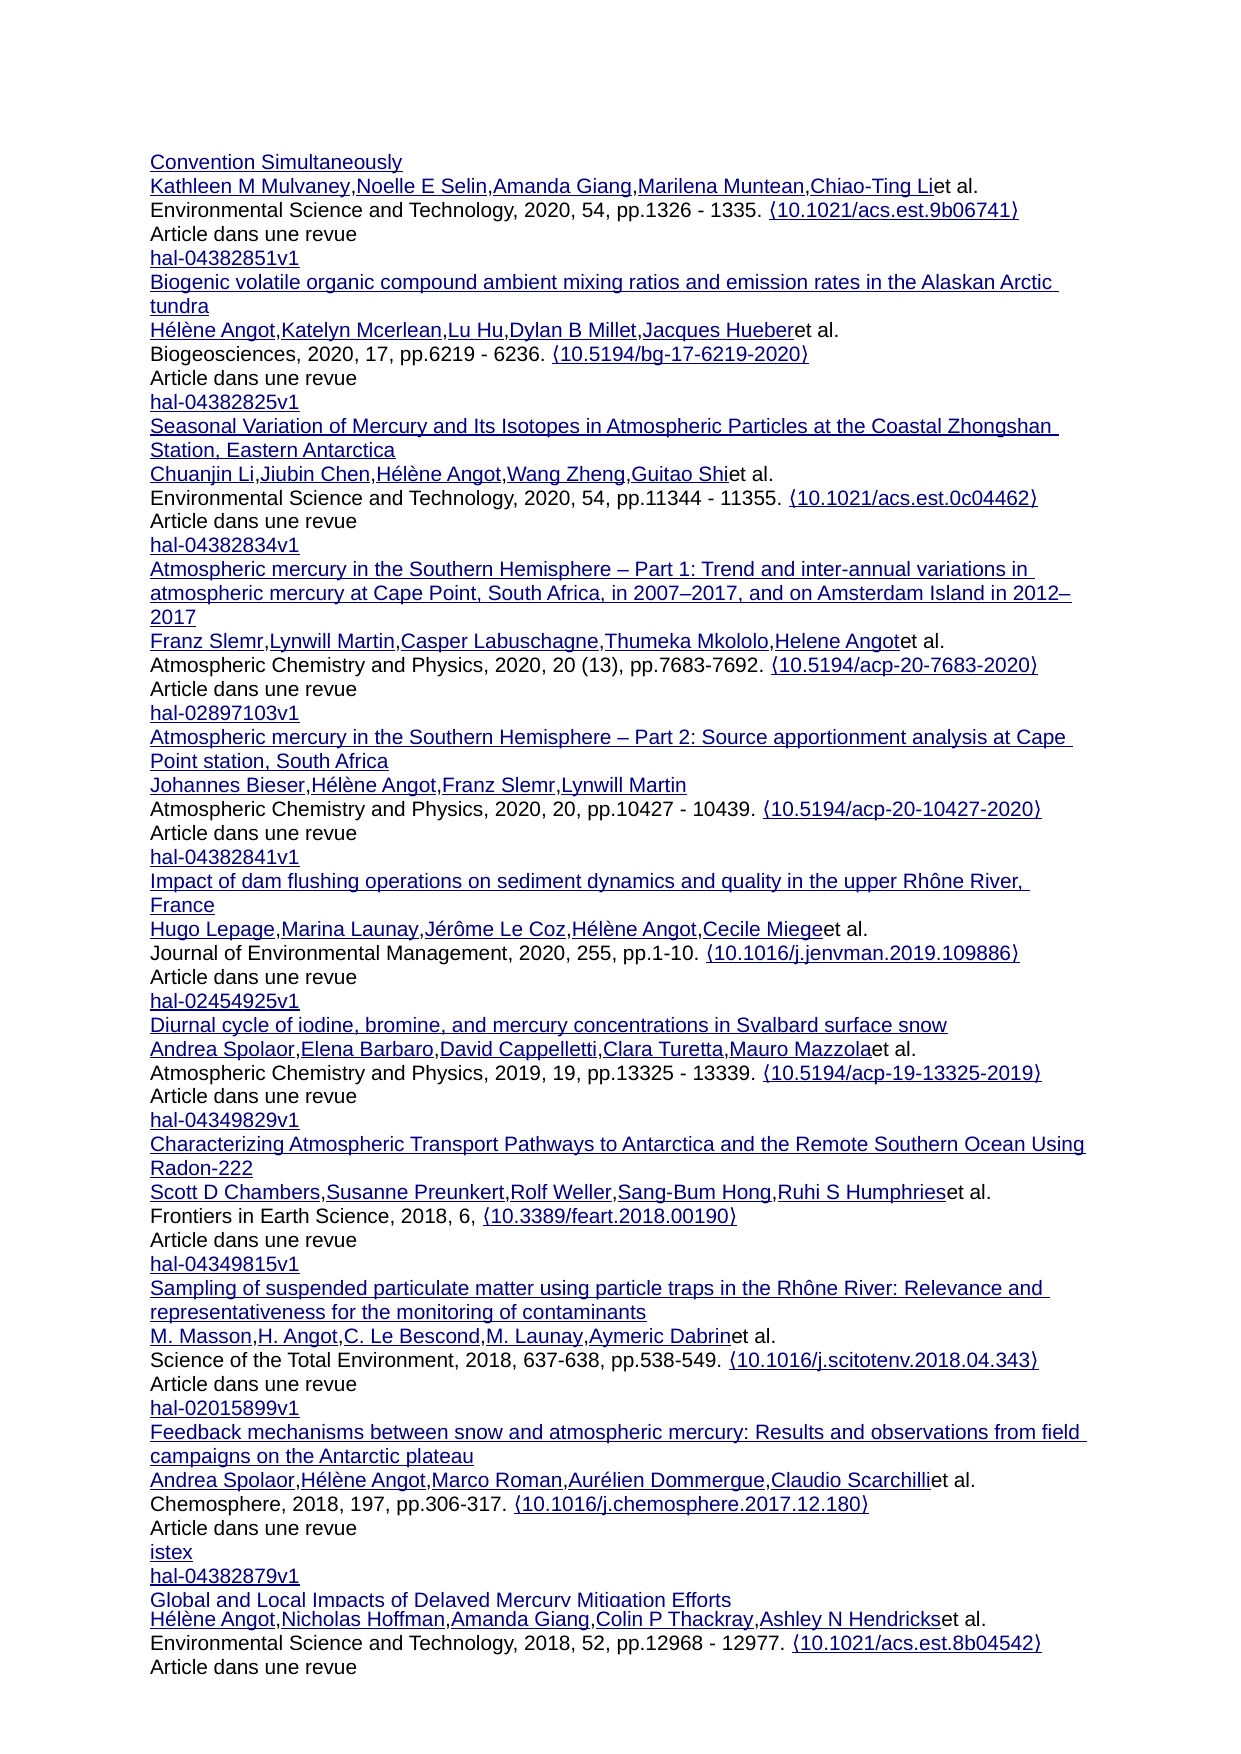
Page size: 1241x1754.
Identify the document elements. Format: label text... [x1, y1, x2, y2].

table_cell Diurnal cycle of iodine, bromine, and mercury concentrations in Svalbard surface snow Andrea Spolaor,Elena Barbaro,David Cappelletti,Clara Turetta,Mauro Mazzolaet al. Atmospheric Chemistry and Physics, 2019, 19, pp.13325 - 13339. ⟨10.5194/acp-19-13325-2019⟩ Article dans une revue hal-04349829v1 [150, 1013, 1090, 1132]
table_cell Characterizing Atmospheric Transport Pathways to Antarctica and the Remote Southern Ocean Using Radon-222 Scott D Chambers,Susanne Preunkert,Rolf Weller,Sang-Bum Hong,Ruhi S Humphrieset al. Frontiers in Earth Science, 2018, 6, ⟨10.3389/feart.2018.00190⟩ Article dans une revue hal-04349815v1 [150, 1132, 1090, 1276]
table_cell Mercury Benefits of Climate Policy in China: Addressing the Paris Agreement and the Minamata Convention Simultaneously Kathleen M Mulvaney,Noelle E Selin,Amanda Giang,Marilena Muntean,Chiao-Ting Liet al. Environmental Science and Technology, 2020, 54, pp.1326 - 1335. ⟨10.1021/acs.est.9b06741⟩ Article dans une revue hal-04382851v1 [150, 150, 1090, 270]
table_cell Atmospheric mercury in the Southern Hemisphere – Part 2: Source apportionment analysis at Cape Point station, South Africa Johannes Bieser,Hélène Angot,Franz Slemr,Lynwill Martin Atmospheric Chemistry and Physics, 2020, 20, pp.10427 - 10439. ⟨10.5194/acp-20-10427-2020⟩ Article dans une revue hal-04382841v1 [150, 725, 1090, 869]
table_cell Seasonal Variation of Mercury and Its Isotopes in Atmospheric Particles at the Coastal Zhongshan Station, Eastern Antarctica Chuanjin Li,Jiubin Chen,Hélène Angot,Wang Zheng,Guitao Shiet al. Environmental Science and Technology, 2020, 54, pp.11344 - 11355. ⟨10.1021/acs.est.0c04462⟩ Article dans une revue hal-04382834v1 [150, 414, 1090, 557]
table_cell Global and Local Impacts of Delayed Mercury Mitigation Efforts Hélène Angot,Nicholas Hoffman,Amanda Giang,Colin P Thackray,Ashley N Hendrickset al. Environmental Science and Technology, 2018, 52, pp.12968 - 12977. ⟨10.1021/acs.est.8b04542⟩ Article dans une revue [150, 1588, 1090, 1679]
table_cell Atmospheric mercury in the Southern Hemisphere – Part 1: Trend and inter-annual variations in atmospheric mercury at Cape Point, South Africa, in 2007–2017, and on Amsterdam Island in 2012–2017 Franz Slemr,Lynwill Martin,Casper Labuschagne,Thumeka Mkololo,Helene Angotet al. Atmospheric Chemistry and Physics, 2020, 20 (13), pp.7683-7692. ⟨10.5194/acp-20-7683-2020⟩ Article dans une revue hal-02897103v1 [150, 557, 1090, 725]
table_cell Feedback mechanisms between snow and atmospheric mercury: Results and observations from field campaigns on the Antarctic plateau Andrea Spolaor,Hélène Angot,Marco Roman,Aurélien Dommergue,Claudio Scarchilliet al. Chemosphere, 2018, 197, pp.306-317. ⟨10.1016/j.chemosphere.2017.12.180⟩ Article dans une revue istex hal-04382879v1 [150, 1420, 1090, 1587]
table_cell Biogenic volatile organic compound ambient mixing ratios and emission rates in the Alaskan Arctic tundra Hélène Angot,Katelyn Mcerlean,Lu Hu,Dylan B Millet,Jacques Hueberet al. Biogeosciences, 2020, 17, pp.6219 - 6236. ⟨10.5194/bg-17-6219-2020⟩ Article dans une revue hal-04382825v1 [150, 270, 1090, 413]
table_cell Impact of dam flushing operations on sediment dynamics and quality in the upper Rhône River, France Hugo Lepage,Marina Launay,Jérôme Le Coz,Hélène Angot,Cecile Miegeet al. Journal of Environmental Management, 2020, 255, pp.1-10. ⟨10.1016/j.jenvman.2019.109886⟩ Article dans une revue hal-02454925v1 [150, 869, 1090, 1012]
table_cell Sampling of suspended particulate matter using particle traps in the Rhône River: Relevance and representativeness for the monitoring of contaminants M. Masson,H. Angot,C. Le Bescond,M. Launay,Aymeric Dabrinet al. Science of the Total Environment, 2018, 637-638, pp.538-549. ⟨10.1016/j.scitotenv.2018.04.343⟩ Article dans une revue hal-02015899v1 [150, 1276, 1090, 1420]
